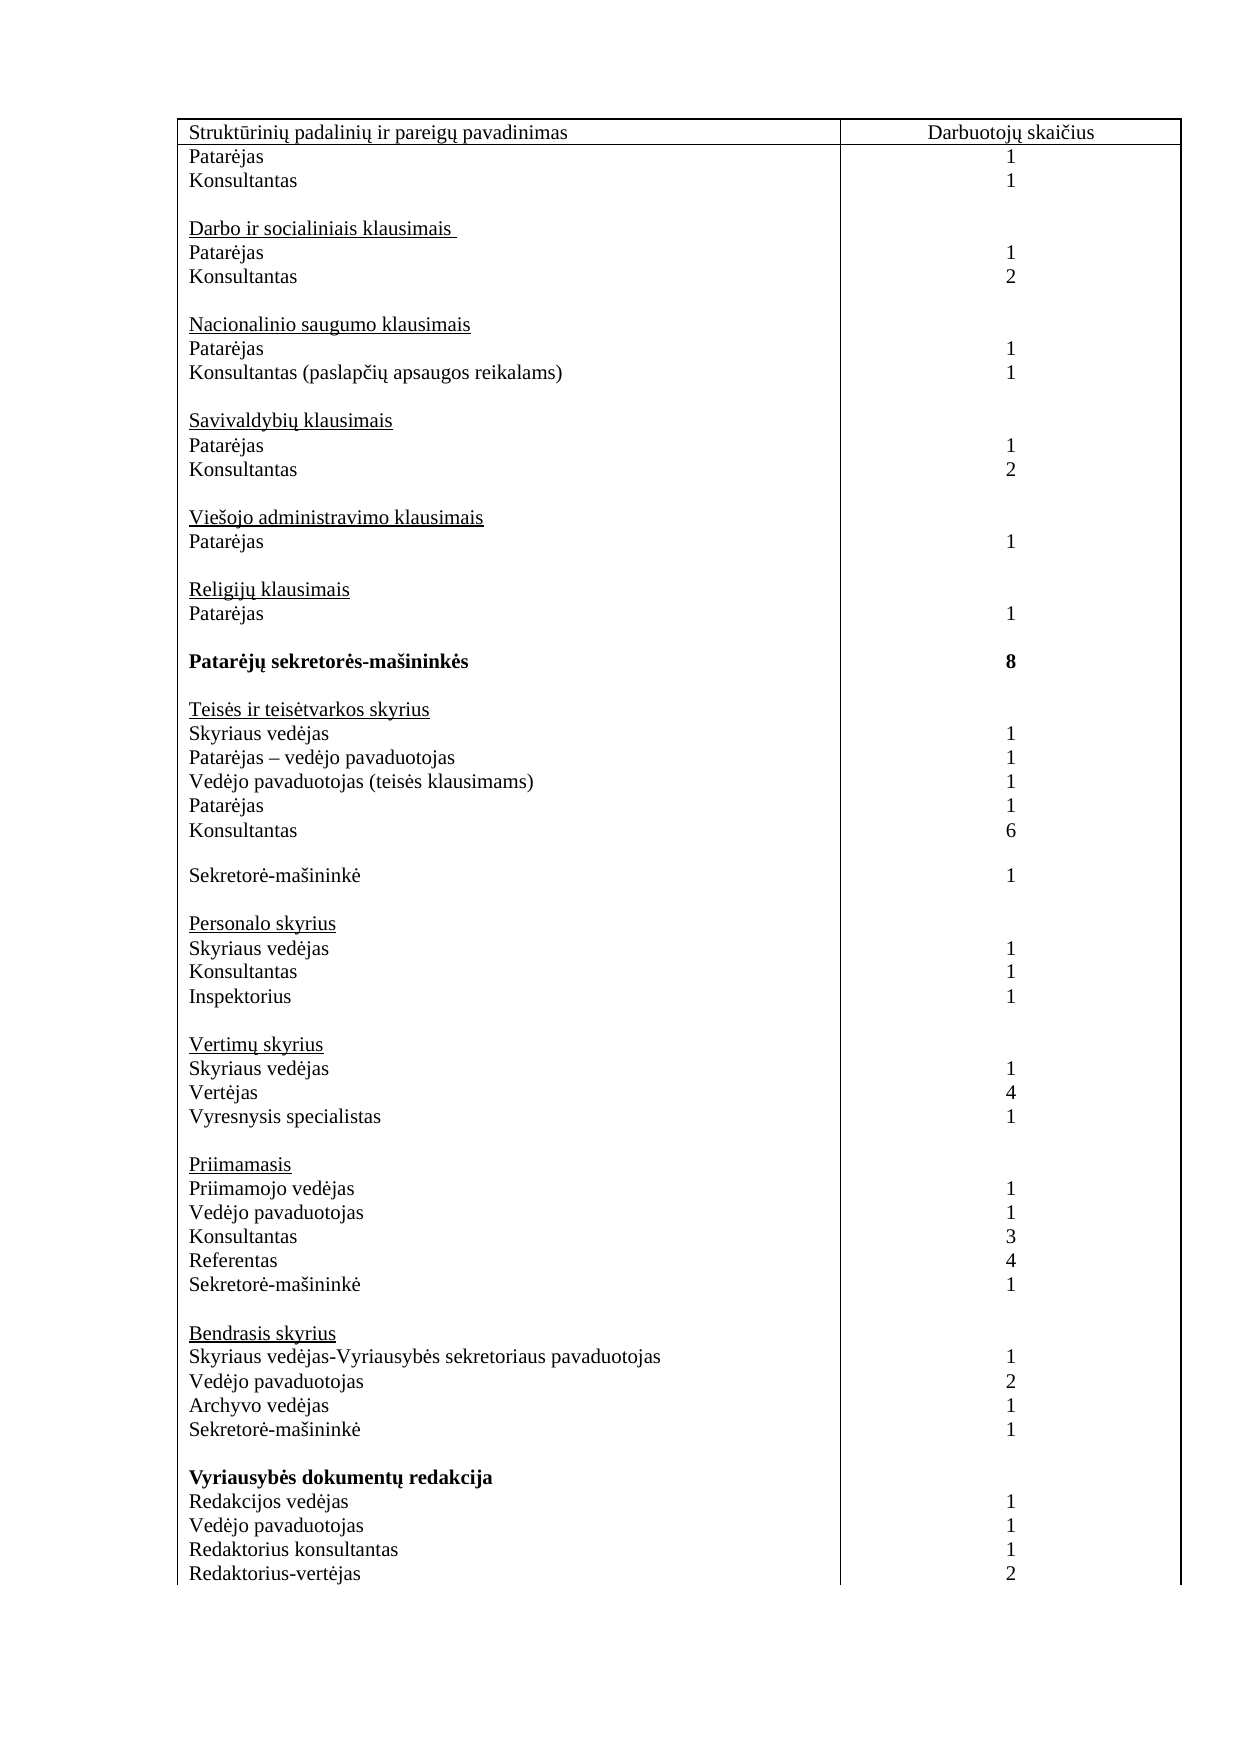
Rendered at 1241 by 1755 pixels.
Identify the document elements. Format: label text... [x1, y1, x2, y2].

table_cell 1 [841, 721, 1180, 745]
table_cell 1 [841, 601, 1180, 625]
table_cell Teisės ir teisėtvarkos skyrius [178, 697, 840, 721]
table_cell [841, 216, 1180, 240]
table_cell [178, 673, 840, 697]
table_cell Konsultantas [178, 264, 840, 288]
table_cell [841, 1441, 1180, 1465]
table_cell Redaktorius-vertėjas [178, 1561, 840, 1585]
table_cell Patarėjas [178, 794, 840, 817]
table_cell Vyriausybės dokumentų redakcija [178, 1465, 840, 1489]
table_cell 1 [841, 1272, 1180, 1296]
table_cell [178, 887, 840, 911]
table_cell Konsultantas [178, 1224, 840, 1248]
table_cell Referentas [178, 1248, 840, 1272]
table_cell [841, 1008, 1180, 1032]
table_cell 1 [841, 1104, 1180, 1128]
table_cell Vedėjo pavaduotojas [178, 1513, 840, 1537]
table_cell 1 [841, 1345, 1180, 1368]
table_cell Nacionalinio saugumo klausimais [178, 312, 840, 336]
table_cell Priimamojo vedėjas [178, 1176, 840, 1200]
table_cell 4 [841, 1248, 1180, 1272]
table_cell [178, 288, 840, 312]
table_cell 1 [841, 1393, 1180, 1417]
table_cell [841, 673, 1180, 697]
table_cell Patarėjų sekretorės-mašininkės [178, 649, 840, 673]
table_cell Redakcijos vedėjas [178, 1489, 840, 1513]
table_cell [178, 553, 840, 577]
table_cell 1 [841, 935, 1180, 959]
table_cell [841, 505, 1180, 529]
table_cell Patarėjas – vedėjo pavaduotojas [178, 745, 840, 769]
table_cell Sekretorė-mašininkė [178, 1272, 840, 1296]
table_cell Archyvo vedėjas [178, 1393, 840, 1417]
table_cell Savivaldybių klausimais [178, 409, 840, 432]
table_cell Priimamasis [178, 1152, 840, 1176]
table_cell [841, 288, 1180, 312]
table_cell [841, 409, 1180, 432]
table_cell Konsultantas [178, 457, 840, 481]
table_cell 1 [841, 984, 1180, 1008]
table_cell Vedėjo pavaduotojas (teisės klausimams) [178, 769, 840, 793]
table_cell 6 [841, 818, 1180, 863]
table_cell Patarėjas [178, 529, 840, 553]
table_cell Redaktorius konsultantas [178, 1537, 840, 1561]
table_cell Bendrasis skyrius [178, 1320, 840, 1344]
table_cell [178, 384, 840, 408]
table_cell 2 [841, 1369, 1180, 1393]
table_cell Sekretorė-mašininkė [178, 863, 840, 887]
table_cell [841, 625, 1180, 649]
table_cell 1 [841, 529, 1180, 553]
table_cell Inspektorius [178, 984, 840, 1008]
table_cell 1 [841, 240, 1180, 264]
table_cell Sekretorė-mašininkė [178, 1417, 840, 1441]
table_cell 1 [841, 168, 1180, 192]
table_cell Konsultantas (paslapčių apsaugos reikalams) [178, 360, 840, 384]
table_cell 1 [841, 1537, 1180, 1561]
table_cell [841, 312, 1180, 336]
table_cell [178, 1008, 840, 1032]
table_cell [178, 192, 840, 216]
table_cell Skyriaus vedėjas [178, 935, 840, 959]
table_cell 1 [841, 1200, 1180, 1224]
table_cell 1 [841, 1056, 1180, 1080]
table_cell [841, 911, 1180, 935]
table_cell [841, 192, 1180, 216]
table_cell 1 [841, 745, 1180, 769]
table_cell 1 [841, 863, 1180, 887]
table_cell [841, 1296, 1180, 1320]
table_cell Konsultantas [178, 818, 840, 863]
table_cell 1 [841, 433, 1180, 457]
table_cell [841, 1032, 1180, 1056]
table_cell 1 [841, 794, 1180, 817]
table_cell 1 [841, 1513, 1180, 1537]
table_cell Viešojo administravimo klausimais [178, 505, 840, 529]
table_cell [841, 1152, 1180, 1176]
table_cell Religijų klausimais [178, 577, 840, 601]
table_cell 2 [841, 1561, 1180, 1585]
table_cell 1 [841, 336, 1180, 360]
table_cell 1 [841, 145, 1180, 168]
table_cell [178, 481, 840, 505]
table_cell Vedėjo pavaduotojas [178, 1369, 840, 1393]
table_cell [841, 481, 1180, 505]
table_cell Vedėjo pavaduotojas [178, 1200, 840, 1224]
table_cell 1 [841, 769, 1180, 793]
table_cell Skyriaus vedėjas [178, 1056, 840, 1080]
table_cell [841, 697, 1180, 721]
table_cell Konsultantas [178, 168, 840, 192]
table_cell Skyriaus vedėjas-Vyriausybės sekretoriaus pavaduotojas [178, 1345, 840, 1368]
table_cell 1 [841, 1417, 1180, 1441]
table_cell [178, 1296, 840, 1320]
table_cell Patarėjas [178, 601, 840, 625]
table_cell [841, 1320, 1180, 1344]
table_cell Patarėjas [178, 433, 840, 457]
table_cell Darbo ir socialiniais klausimais [178, 216, 840, 240]
table_cell 3 [841, 1224, 1180, 1248]
table_cell Skyriaus vedėjas [178, 721, 840, 745]
table_cell Patarėjas [178, 145, 840, 168]
table_cell 1 [841, 360, 1180, 384]
table_cell [841, 887, 1180, 911]
table_cell [841, 384, 1180, 408]
table_cell 1 [841, 1176, 1180, 1200]
table_cell 8 [841, 649, 1180, 673]
table_cell 2 [841, 264, 1180, 288]
table_cell 4 [841, 1080, 1180, 1104]
table_cell 1 [841, 960, 1180, 983]
table_cell Patarėjas [178, 336, 840, 360]
table_cell [841, 553, 1180, 577]
table_cell [841, 1465, 1180, 1489]
table_header Struktūrinių padalinių ir pareigų pavadinimas [178, 120, 840, 144]
table_cell [841, 1128, 1180, 1152]
table_cell Patarėjas [178, 240, 840, 264]
table_cell Vertimų skyrius [178, 1032, 840, 1056]
table_cell Vyresnysis specialistas [178, 1104, 840, 1128]
table_cell [841, 577, 1180, 601]
table_cell Vertėjas [178, 1080, 840, 1104]
table_cell 2 [841, 457, 1180, 481]
table_header Darbuotojų skaičius [841, 120, 1180, 144]
table_cell [178, 1441, 840, 1465]
table_cell [178, 625, 840, 649]
table_cell 1 [841, 1489, 1180, 1513]
table_cell [178, 1128, 840, 1152]
table_cell Personalo skyrius [178, 911, 840, 935]
table_cell Konsultantas [178, 960, 840, 983]
